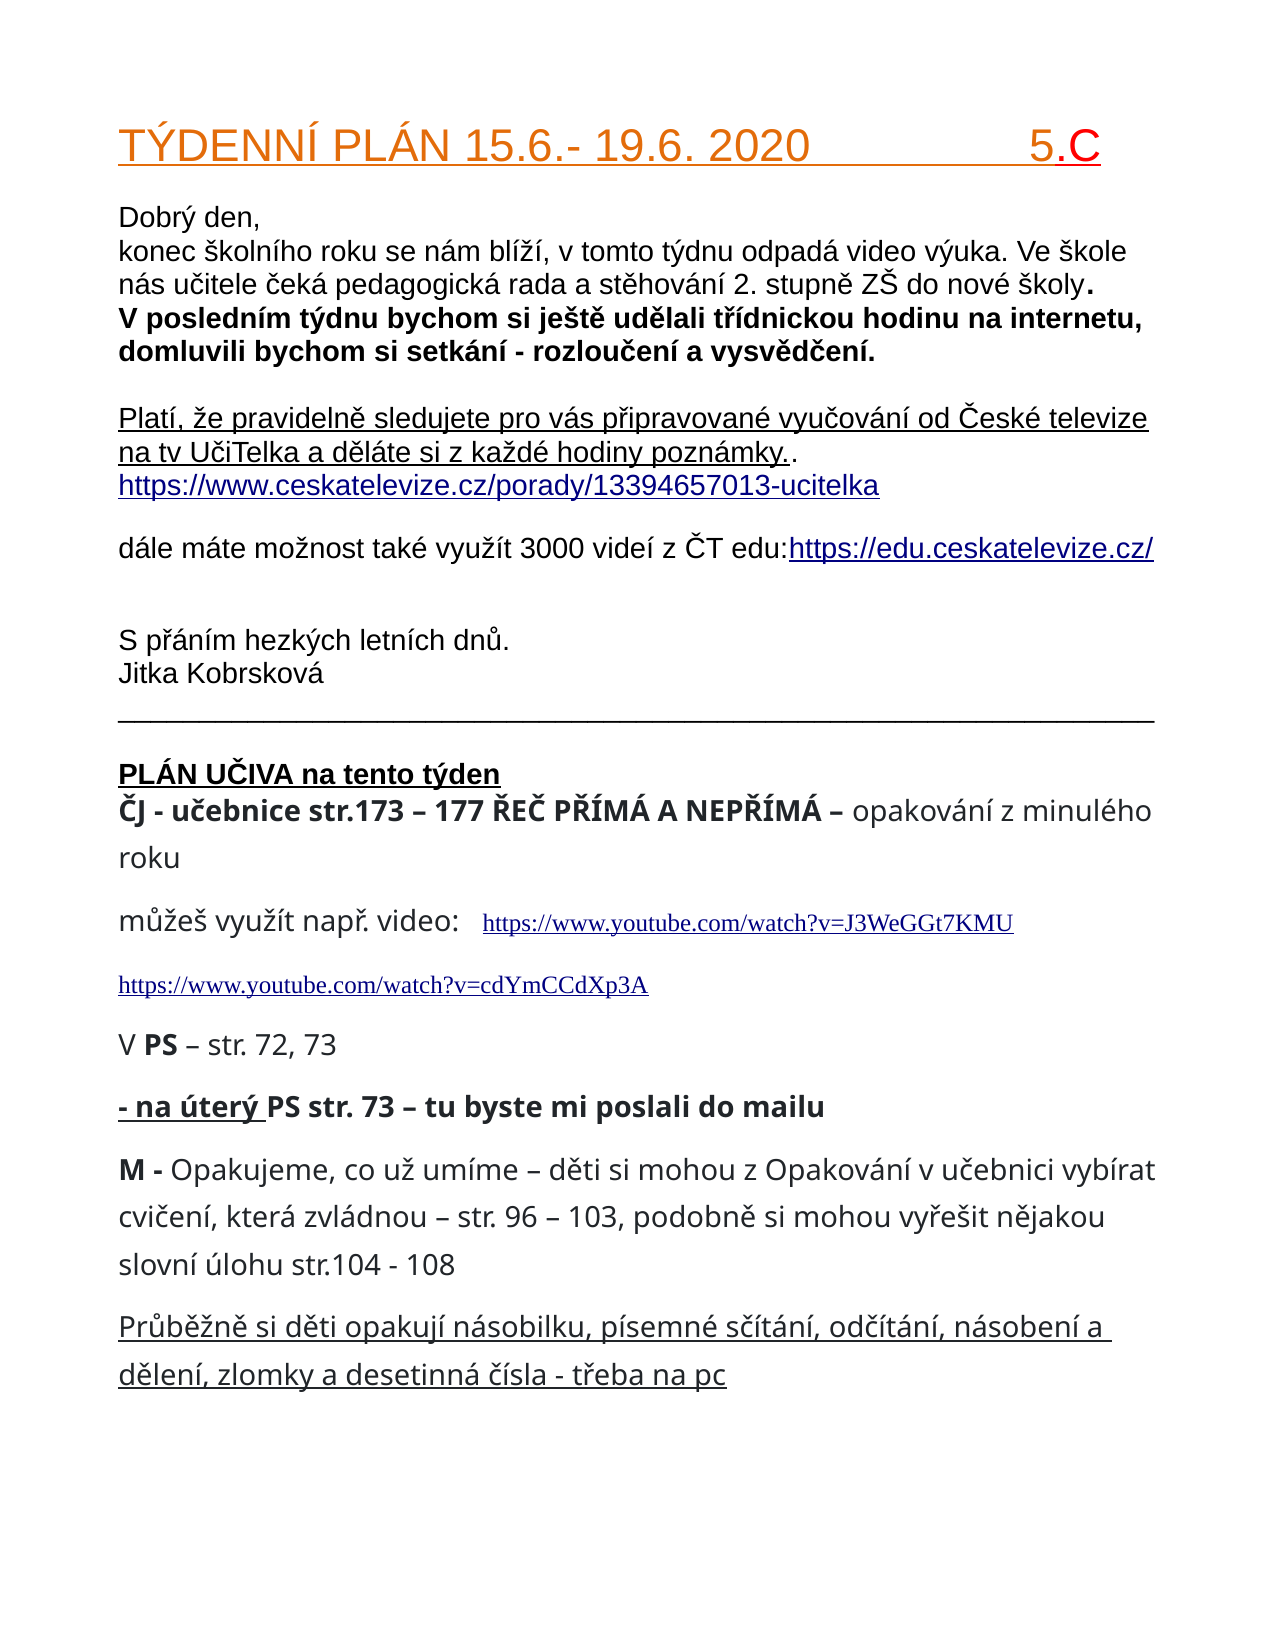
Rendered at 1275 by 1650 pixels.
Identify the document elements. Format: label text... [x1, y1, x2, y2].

text - na úterý PS str. 73 – tu byste mi poslali do mailu [118, 1087, 1157, 1126]
text https://www.youtube.com/watch?v=cdYmCCdXp3A [118, 962, 1157, 1002]
text Platí, že pravidelně sledujete pro vás připravované vyučování od České televize na tv UčiTelka a děláte si z každé hodiny poznámky.. [118, 401, 1157, 468]
subtitle dále máte možnost také využít 3000 videí z ČT edu:https://edu.ceskatelevize.cz/ [118, 531, 1157, 564]
text ________________________________________________________________ [118, 689, 1157, 723]
text PLÁN UČIVA na tento týden [118, 757, 1157, 790]
text konec školního roku se nám blíží, v tomto týdnu odpadá video výuka. Ve škole nás učitele čeká pedagogická rada a stěhování 2. stupně ZŠ do nové školy. [118, 233, 1157, 301]
subtitle https://www.ceskatelevize.cz/porady/13394657013-ucitelka [118, 468, 1157, 502]
text M - Opakujeme, co už umíme – děti si mohou z Opakování v učebnici vybírat cvičení, která zvládnou – str. 96 – 103, podobně si mohou vyřešit nějakou slovní úlohu str.104 - 108 [118, 1149, 1157, 1284]
text ČJ - učebnice str.173 – 177 ŘEČ PŘÍMÁ A NEPŘÍMÁ – opakování z minulého roku [118, 790, 1157, 877]
text můžeš využít např. video: https://www.youtube.com/watch?v=J3WeGGt7KMU [118, 900, 1157, 940]
text S přáním hezkých letních dnů. [118, 622, 1157, 656]
text V posledním týdnu bychom si ještě udělali třídnickou hodinu na internetu, domluvili bychom si setkání - rozloučení a vysvědčení. [118, 301, 1157, 368]
text Průběžně si děti opakují násobilku, písemné sčítání, odčítání, násobení a dělení, zlomky a desetinná čísla - třeba na pc [118, 1306, 1157, 1393]
text V PS – str. 72, 73 [118, 1024, 1157, 1064]
subtitle TÝDENNÍ PLÁN 15.6.- 19.6. 2020 5.C [118, 118, 1157, 171]
text Jitka Kobrsková [118, 656, 1157, 689]
text Dobrý den, [118, 200, 1157, 233]
